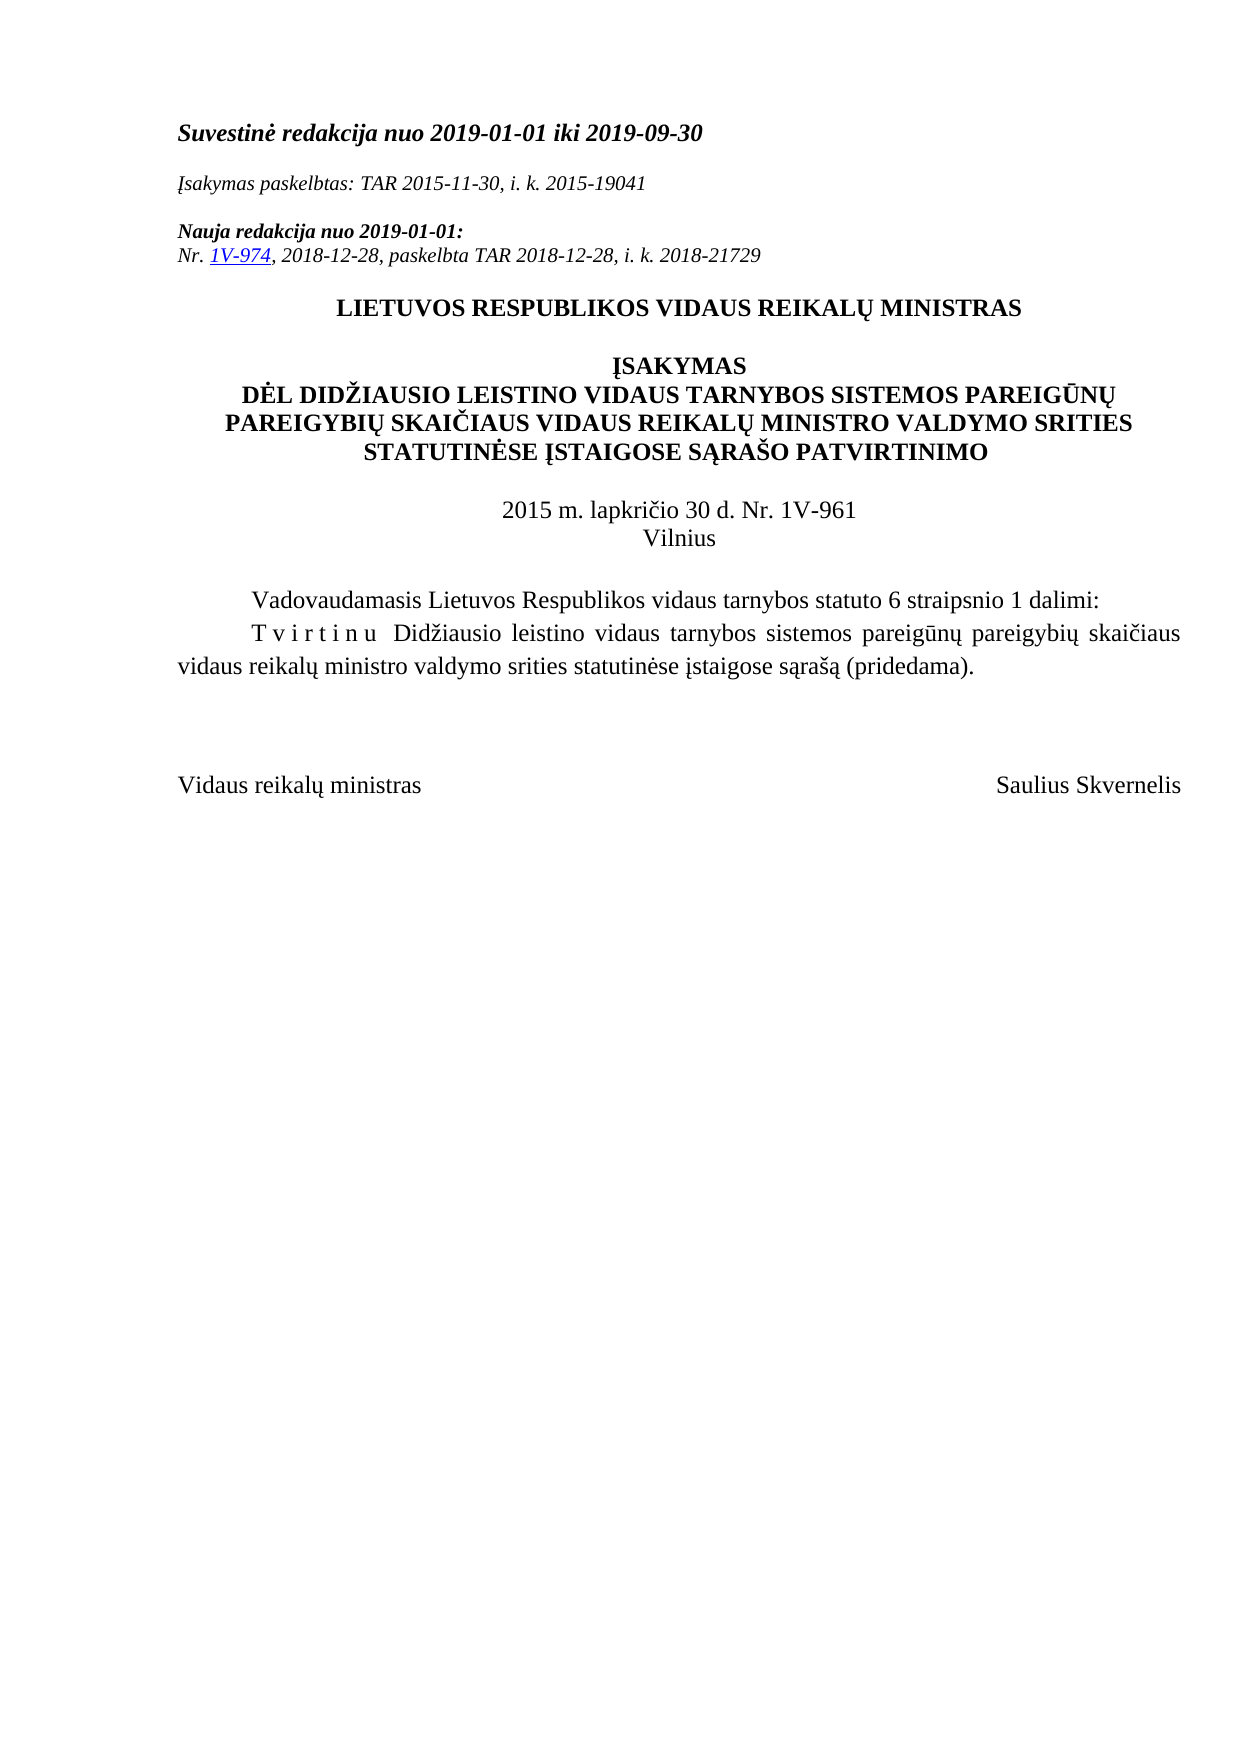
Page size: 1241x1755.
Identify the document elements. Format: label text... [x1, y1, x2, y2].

text Dėl Didžiausio leistino vidaus tarnybos sistemos pareigūnų pareigybių skaičiaus vidaus reikalų ministro valdymo srities statutinėse įstaigose sąrašO PATVIRTINIMO [177, 380, 1181, 466]
text Įsakymas paskelbtas: TAR 2015-11-30, i. k. 2015-19041 [177, 171, 1181, 195]
text 2015 m. lapkričio 30 d. Nr. 1V-961 [177, 495, 1181, 523]
text Vidaus reikalų ministras Saulius Skvernelis [177, 771, 1181, 799]
text Suvestinė redakcija nuo 2019-01-01 iki 2019-09-30 [177, 118, 1181, 147]
text Nr. 1V-974, 2018-12-28, paskelbta TAR 2018-12-28, i. k. 2018-21729 [177, 243, 1181, 267]
text Nauja redakcija nuo 2019-01-01: [177, 219, 1181, 243]
text Vilnius [177, 523, 1181, 552]
text LIETUVOS RESPUBLIKOS VIDAUS REIKALŲ MINISTRAS [177, 293, 1181, 322]
text ĮSAKYMAS [177, 351, 1181, 380]
text Vadovaudamasis Lietuvos Respublikos vidaus tarnybos statuto 6 straipsnio 1 dalimi: [177, 585, 1181, 614]
text Tvirtinu Didžiausio leistino vidaus tarnybos sistemos pareigūnų pareigybių skaičiaus vidaus reikalų ministro valdymo srities statutinėse įstaigose sąrašą (pridedama). [177, 618, 1181, 680]
